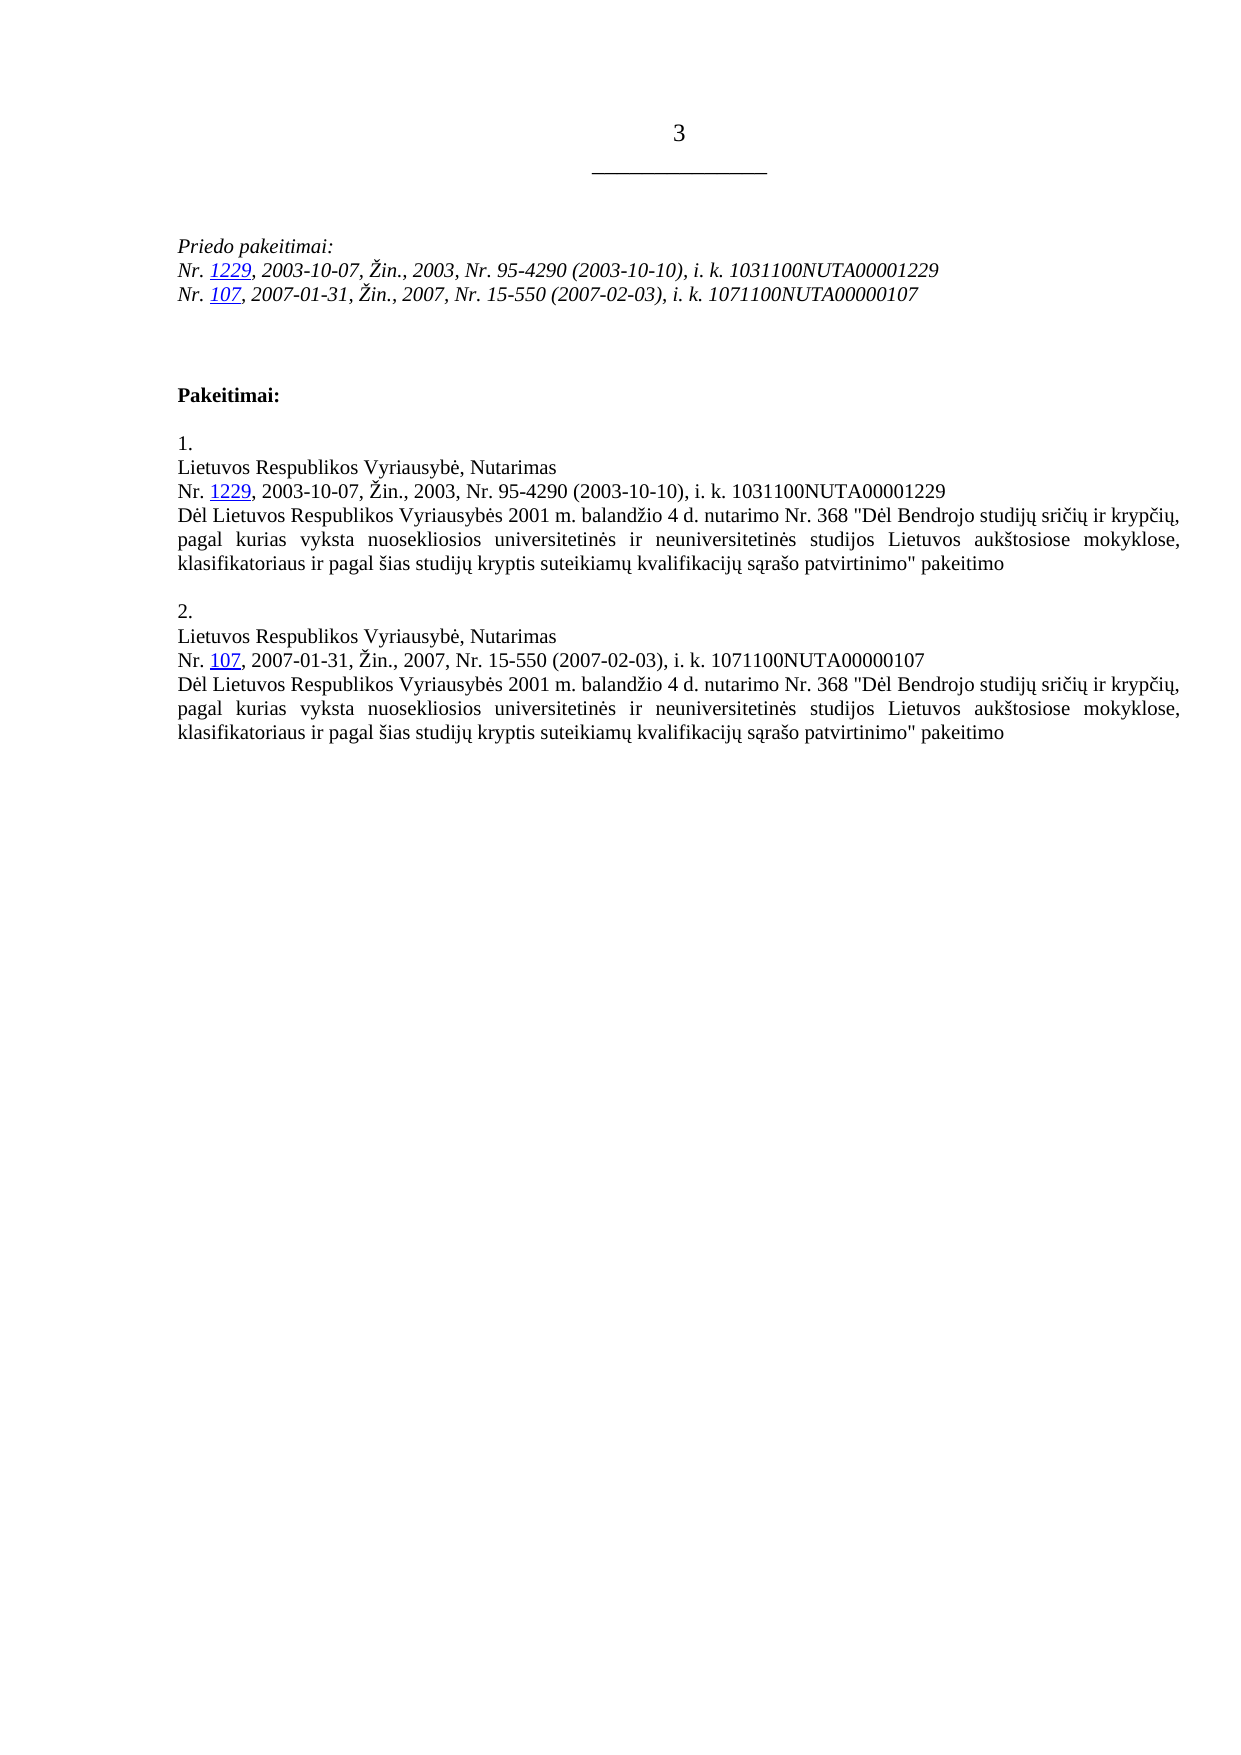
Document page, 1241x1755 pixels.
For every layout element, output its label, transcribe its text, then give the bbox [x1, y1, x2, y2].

text Lietuvos Respublikos Vyriausybė, Nutarimas [177, 623, 1181, 648]
text Nr. 1229, 2003-10-07, Žin., 2003, Nr. 95-4290 (2003-10-10), i. k. 1031100NUTA00001229 [177, 258, 1181, 282]
text Dėl Lietuvos Respublikos Vyriausybės 2001 m. balandžio 4 d. nutarimo Nr. 368 "Dėl Bendrojo studijų sričių ir krypčių, pagal kurias vyksta nuosekliosios universitetinės ir neuniversitetinės studijos Lietuvos aukštosiose mokyklose, klasifikatoriaus ir pagal šias studijų kryptis suteikiamų kvalifikacijų sąrašo patvirtinimo" pakeitimo [177, 672, 1181, 744]
text Dėl Lietuvos Respublikos Vyriausybės 2001 m. balandžio 4 d. nutarimo Nr. 368 "Dėl Bendrojo studijų sričių ir krypčių, pagal kurias vyksta nuosekliosios universitetinės ir neuniversitetinės studijos Lietuvos aukštosiose mokyklose, klasifikatoriaus ir pagal šias studijų kryptis suteikiamų kvalifikacijų sąrašo patvirtinimo" pakeitimo [177, 503, 1181, 575]
text 2. [177, 599, 1181, 623]
text Nr. 107, 2007-01-31, Žin., 2007, Nr. 15-550 (2007-02-03), i. k. 1071100NUTA00000107 [177, 282, 1181, 306]
text Nr. 1229, 2003-10-07, Žin., 2003, Nr. 95-4290 (2003-10-10), i. k. 1031100NUTA00001229 [177, 479, 1181, 503]
text Lietuvos Respublikos Vyriausybė, Nutarimas [177, 455, 1181, 479]
text Priedo pakeitimai: [177, 234, 1181, 258]
text ______________ [177, 148, 1181, 176]
text Pakeitimai: [177, 383, 1181, 407]
text Nr. 107, 2007-01-31, Žin., 2007, Nr. 15-550 (2007-02-03), i. k. 1071100NUTA00000107 [177, 648, 1181, 672]
text 1. [177, 431, 1181, 455]
